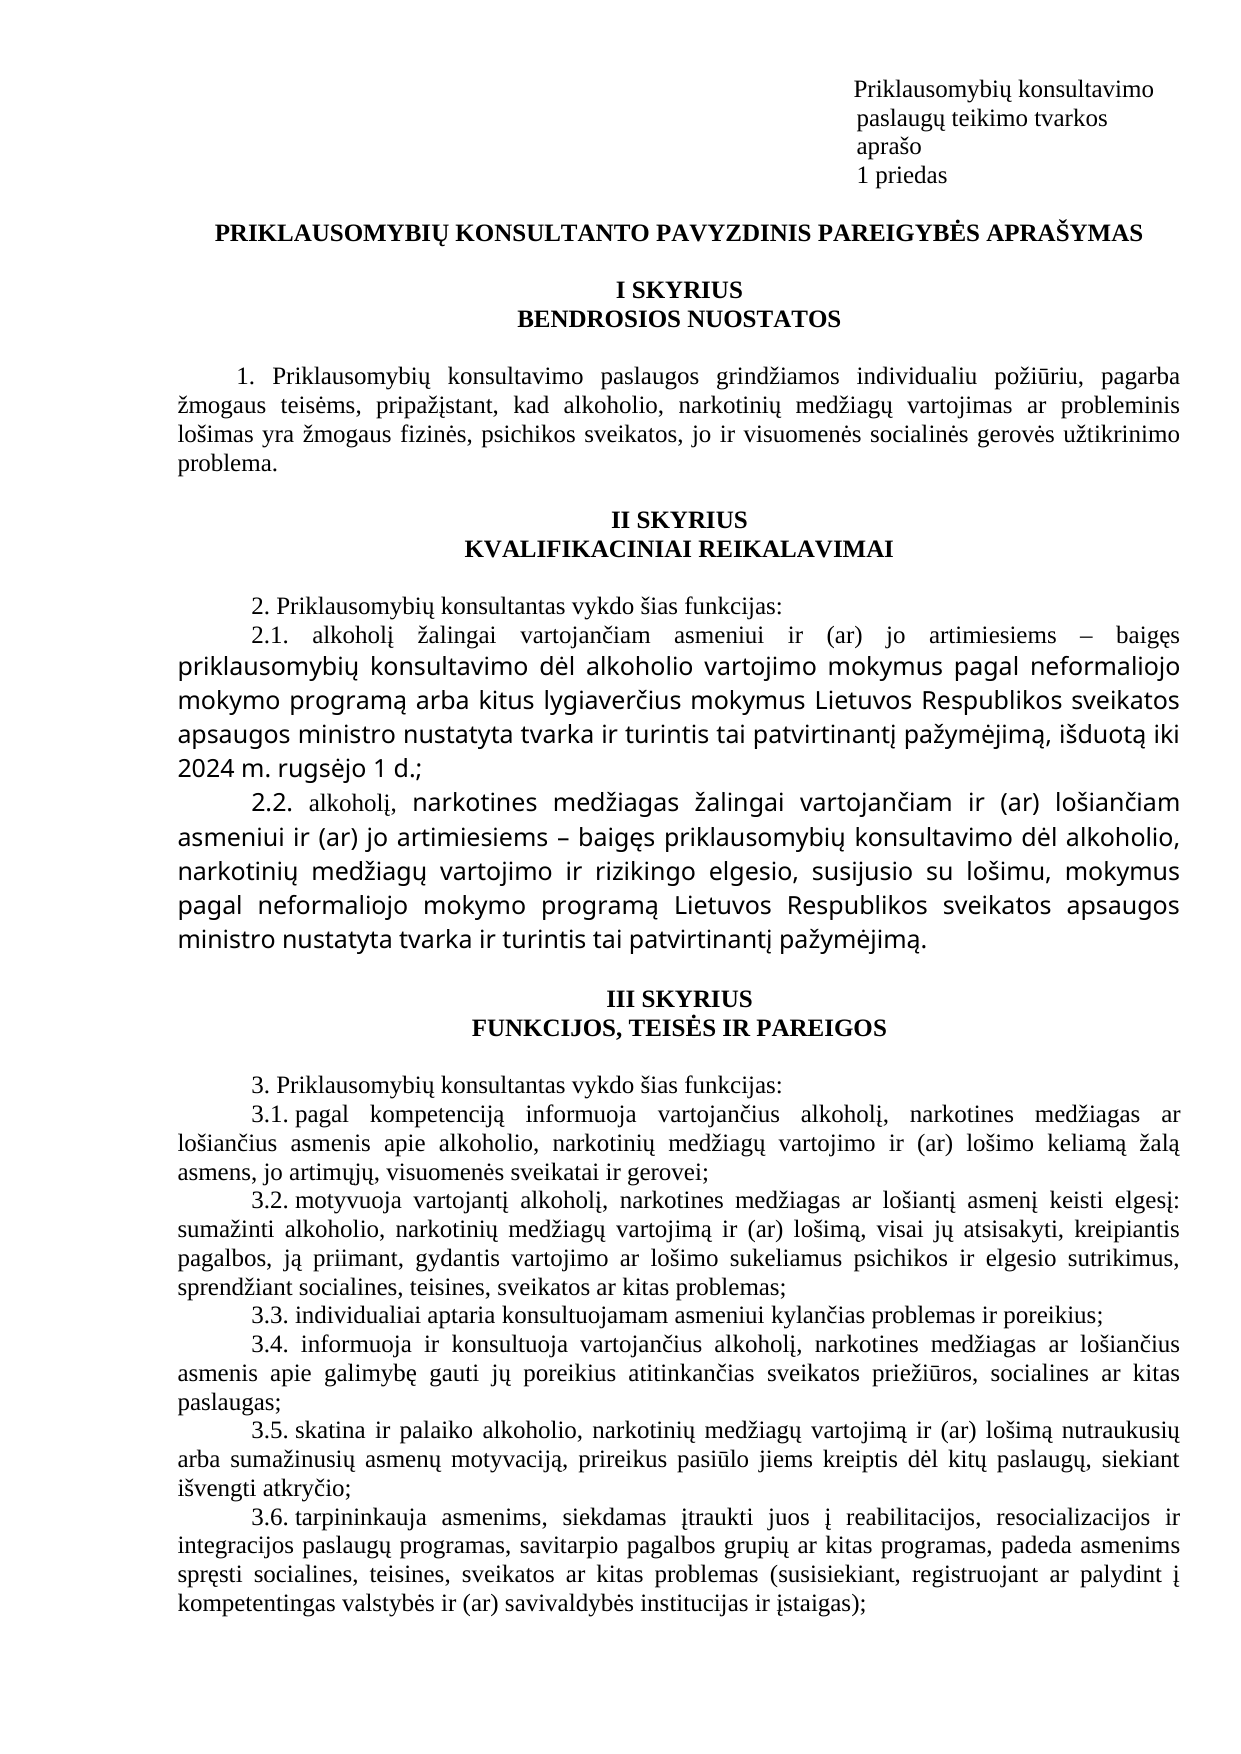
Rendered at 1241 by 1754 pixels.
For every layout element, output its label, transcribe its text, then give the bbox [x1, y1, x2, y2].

text 3.4. informuoja ir konsultuoja vartojančius alkoholį, narkotines medžiagas ar lošiančius asmenis apie galimybę gauti jų poreikius atitinkančias sveikatos priežiūros, socialines ar kitas paslaugas; [177, 1329, 1181, 1415]
text III SKYRIUS [177, 984, 1181, 1013]
text 3.1. pagal kompetenciją informuoja vartojančius alkoholį, narkotines medžiagas ar lošiančius asmenis apie alkoholio, narkotinių medžiagų vartojimo ir (ar) lošimo keliamą žalą asmens, jo artimųjų, visuomenės sveikatai ir gerovei; [177, 1099, 1181, 1185]
text II SKYRIUS [177, 505, 1181, 534]
text 3.2. motyvuoja vartojantį alkoholį, narkotines medžiagas ar lošiantį asmenį keisti elgesį: sumažinti alkoholio, narkotinių medžiagų vartojimą ir (ar) lošimą, visai jų atsisakyti, kreipiantis pagalbos, ją priimant, gydantis vartojimo ar lošimo sukeliamus psichikos ir elgesio sutrikimus, sprendžiant socialines, teisines, sveikatos ar kitas problemas; [177, 1185, 1181, 1300]
text BENDROSIOS NUOSTATOS [177, 304, 1181, 333]
text 2.1. alkoholį žalingai vartojančiam asmeniui ir (ar) jo artimiesiems – baigęs priklausomybių konsultavimo dėl alkoholio vartojimo mokymus pagal neformaliojo mokymo programą arba kitus lygiaverčius mokymus Lietuvos Respublikos sveikatos apsaugos ministro nustatyta tvarka ir turintis tai patvirtinantį pažymėjimą, išduotą iki 2024 m. rugsėjo 1 d.; [177, 620, 1181, 785]
text 3.3. individualiai aptaria konsultuojamam asmeniui kylančias problemas ir poreikius; [177, 1300, 1181, 1329]
text 3.5. skatina ir palaiko alkoholio, narkotinių medžiagų vartojimą ir (ar) lošimą nutraukusių arba sumažinusių asmenų motyvaciją, prireikus pasiūlo jiems kreiptis dėl kitų paslaugų, siekiant išvengti atkryčio; [177, 1415, 1181, 1502]
text KVALIFIKACINIAI REIKALAVIMAI [177, 534, 1181, 563]
text 2. Priklausomybių konsultantas vykdo šias funkcijas: [177, 591, 1181, 620]
text 1. Priklausomybių konsultavimo paslaugos grindžiamos individualiu požiūriu, pagarba žmogaus teisėms, pripažįstant, kad alkoholio, narkotinių medžiagų vartojimas ar probleminis lošimas yra žmogaus fizinės, psichikos sveikatos, jo ir visuomenės socialinės gerovės užtikrinimo problema. [177, 361, 1181, 476]
text FUNKCIJOS, TEISĖS IR PAREIGOS [177, 1013, 1181, 1042]
text paslaugų teikimo tvarkos [856, 103, 1181, 131]
text Priklausomybių konsultavimo [718, 74, 1181, 103]
text aprašo [856, 131, 1181, 160]
text 2.2. alkoholį, narkotines medžiagas žalingai vartojančiam ir (ar) lošiančiam asmeniui ir (ar) jo artimiesiems – baigęs priklausomybių konsultavimo dėl alkoholio, narkotinių medžiagų vartojimo ir rizikingo elgesio, susijusio su lošimu, mokymus pagal neformaliojo mokymo programą Lietuvos Respublikos sveikatos apsaugos ministro nustatyta tvarka ir turintis tai patvirtinantį pažymėjimą. [177, 785, 1181, 955]
text 1 priedas [856, 160, 1181, 189]
text 3.6. tarpininkauja asmenims, siekdamas įtraukti juos į reabilitacijos, resocializacijos ir integracijos paslaugų programas, savitarpio pagalbos grupių ar kitas programas, padeda asmenims spręsti socialines, teisines, sveikatos ar kitas problemas (susisiekiant, registruojant ar palydint į kompetentingas valstybės ir (ar) savivaldybės institucijas ir įstaigas); [177, 1502, 1181, 1617]
text I SKYRIUS [177, 275, 1181, 304]
text 3. Priklausomybių konsultantas vykdo šias funkcijas: [177, 1070, 1181, 1099]
text PRIKLAUSOMYBIŲ KONSULTANTO PAVYZDINIS PAREIGYBĖS APRAŠYMAS [177, 218, 1181, 246]
